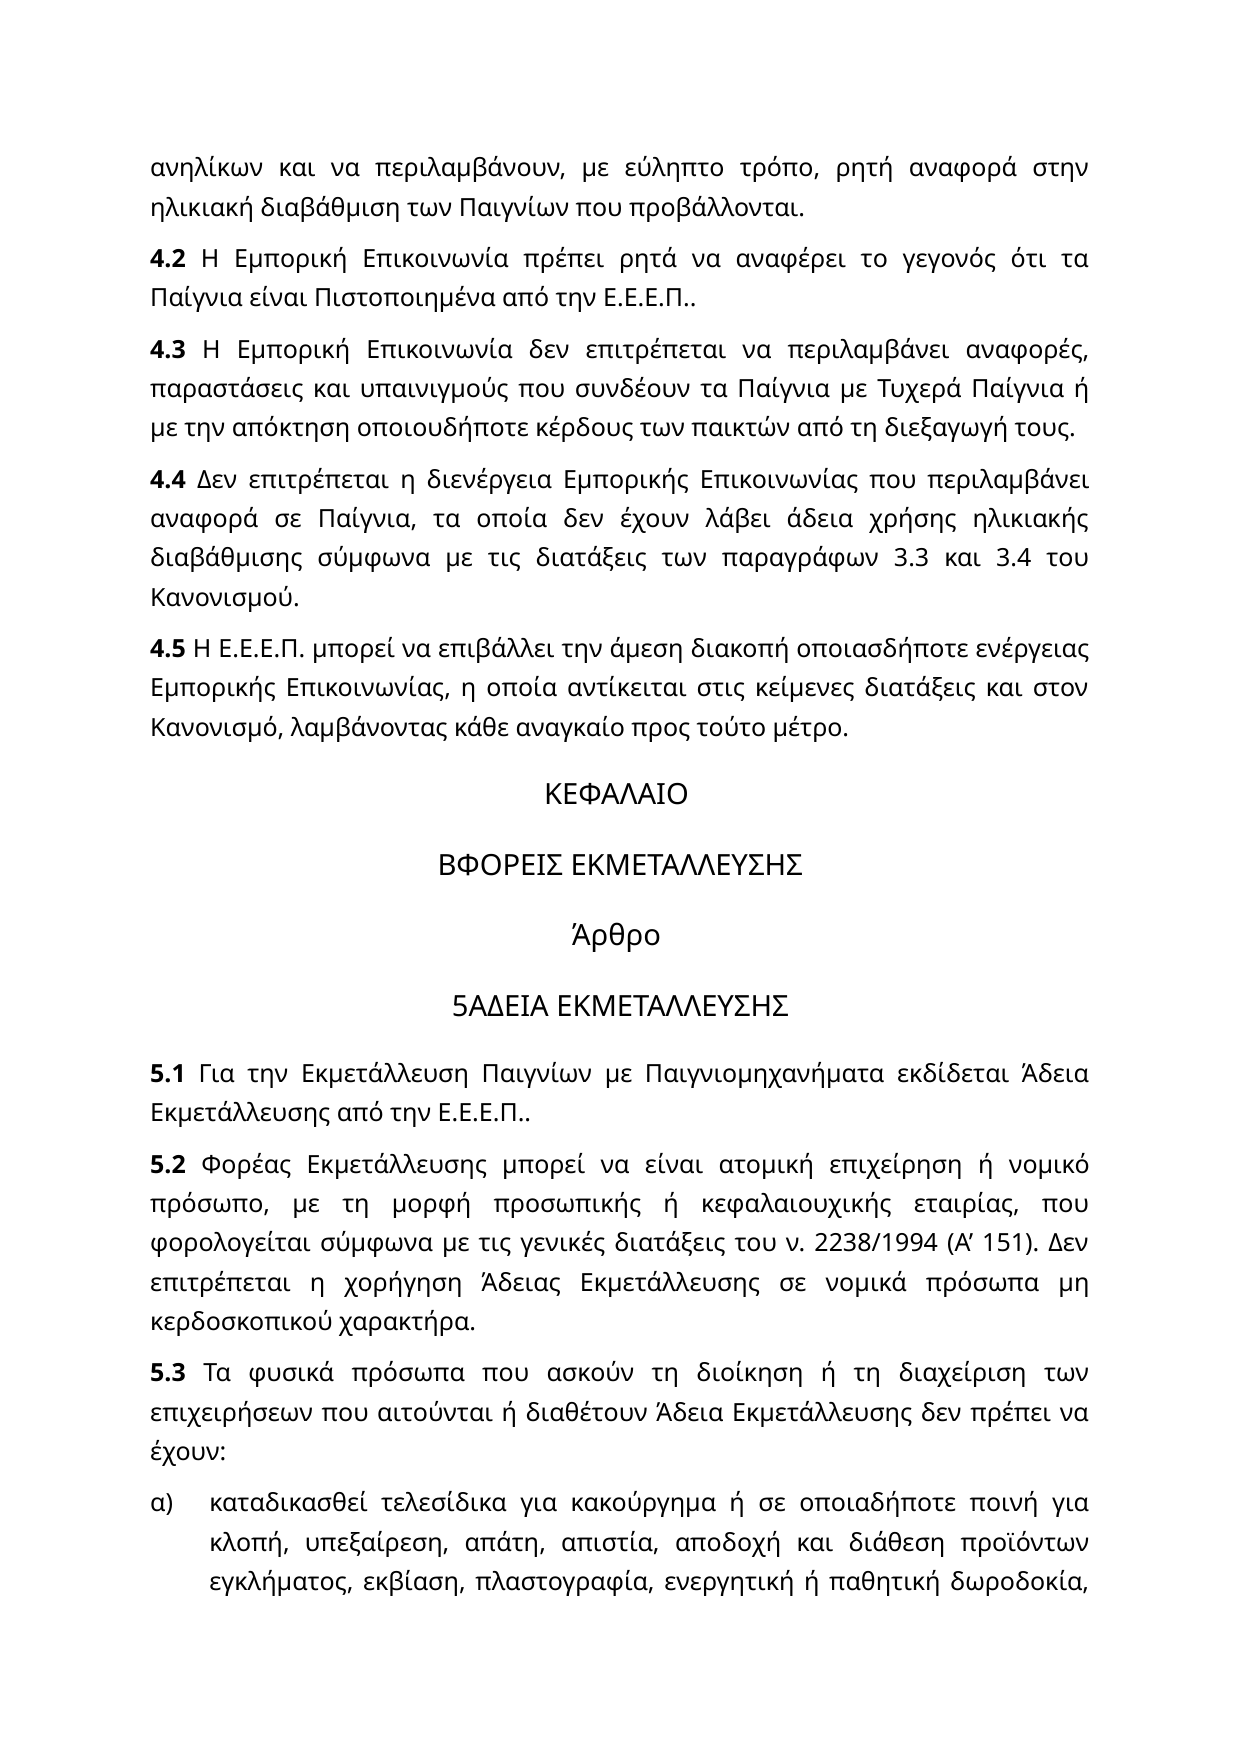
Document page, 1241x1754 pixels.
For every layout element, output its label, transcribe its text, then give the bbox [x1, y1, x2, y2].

text 4.3 Η Εμπορική Επικοινωνία δεν επιτρέπεται να περιλαμβάνει αναφορές, παραστάσεις και υπαινιγμούς που συνδέουν τα Παίγνια με Τυχερά Παίγνια ή με την απόκτηση οποιουδήποτε κέρδους των παικτών από τη διεξαγωγή τους. [150, 332, 1090, 444]
text 5.2 Φορέας Εκμετάλλευσης μπορεί να είναι ατομική επιχείρηση ή νομικό πρόσωπο, με τη μορφή προσωπικής ή κεφαλαιουχικής εταιρίας, που φορολογείται σύμφωνα με τις γενικές διατάξεις του ν. 2238/1994 (Α’ 151). Δεν επιτρέπεται η χορήγηση Άδειας Εκμετάλλευσης σε νομικά πρόσωπα μη κερδοσκοπικού χαρακτήρα. [150, 1147, 1090, 1337]
subtitle ΚΕΦΑΛΑΙΟ [150, 773, 1090, 813]
text ανηλίκων και να περιλαμβάνουν, με εύληπτο τρόπο, ρητή αναφορά στην ηλικιακή διαβάθμιση των Παιγνίων που προβάλλονται. [150, 150, 1090, 223]
subtitle 5ΑΔΕΙΑ ΕΚΜΕΤΑΛΛΕΥΣΗΣ [150, 985, 1090, 1025]
text 5.1 Για την Εκμετάλλευση Παιγνίων με Παιγνιομηχανήματα εκδίδεται Άδεια Εκμετάλλευσης από την Ε.Ε.Ε.Π.. [150, 1056, 1090, 1129]
list α) καταδικασθεί τελεσίδικα για κακούργημα ή σε οποιαδήποτε ποινή για κλοπή, υπεξαίρεση, απάτη, απιστία, αποδοχή και διάθεση προϊόντων εγκλήματος, εκβίαση, πλαστογραφία, ενεργητική ή παθητική δωροδοκία, [150, 1485, 1090, 1597]
text 4.2 Η Εμπορική Επικοινωνία πρέπει ρητά να αναφέρει το γεγονός ότι τα Παίγνια είναι Πιστοποιημένα από την Ε.Ε.Ε.Π.. [150, 241, 1090, 314]
text 4.5 Η Ε.Ε.Ε.Π. μπορεί να επιβάλλει την άμεση διακοπή οποιασδήποτε ενέργειας Εμπορικής Επικοινωνίας, η οποία αντίκειται στις κείμενες διατάξεις και στον Κανονισμό, λαμβάνοντας κάθε αναγκαίο προς τούτο μέτρο. [150, 631, 1090, 743]
text 5.3 Τα φυσικά πρόσωπα που ασκούν τη διοίκηση ή τη διαχείριση των επιχειρήσεων που αιτούνται ή διαθέτουν Άδεια Εκμετάλλευσης δεν πρέπει να έχουν: [150, 1355, 1090, 1467]
subtitle Άρθρο [150, 914, 1090, 954]
text 4.4 Δεν επιτρέπεται η διενέργεια Εμπορικής Επικοινωνίας που περιλαμβάνει αναφορά σε Παίγνια, τα οποία δεν έχουν λάβει άδεια χρήσης ηλικιακής διαβάθμισης σύμφωνα με τις διατάξεις των παραγράφων 3.3 και 3.4 του Κανονισμού. [150, 462, 1090, 613]
subtitle ΒΦΟΡΕΙΣ ΕΚΜΕΤΑΛΛΕΥΣΗΣ [150, 844, 1090, 884]
